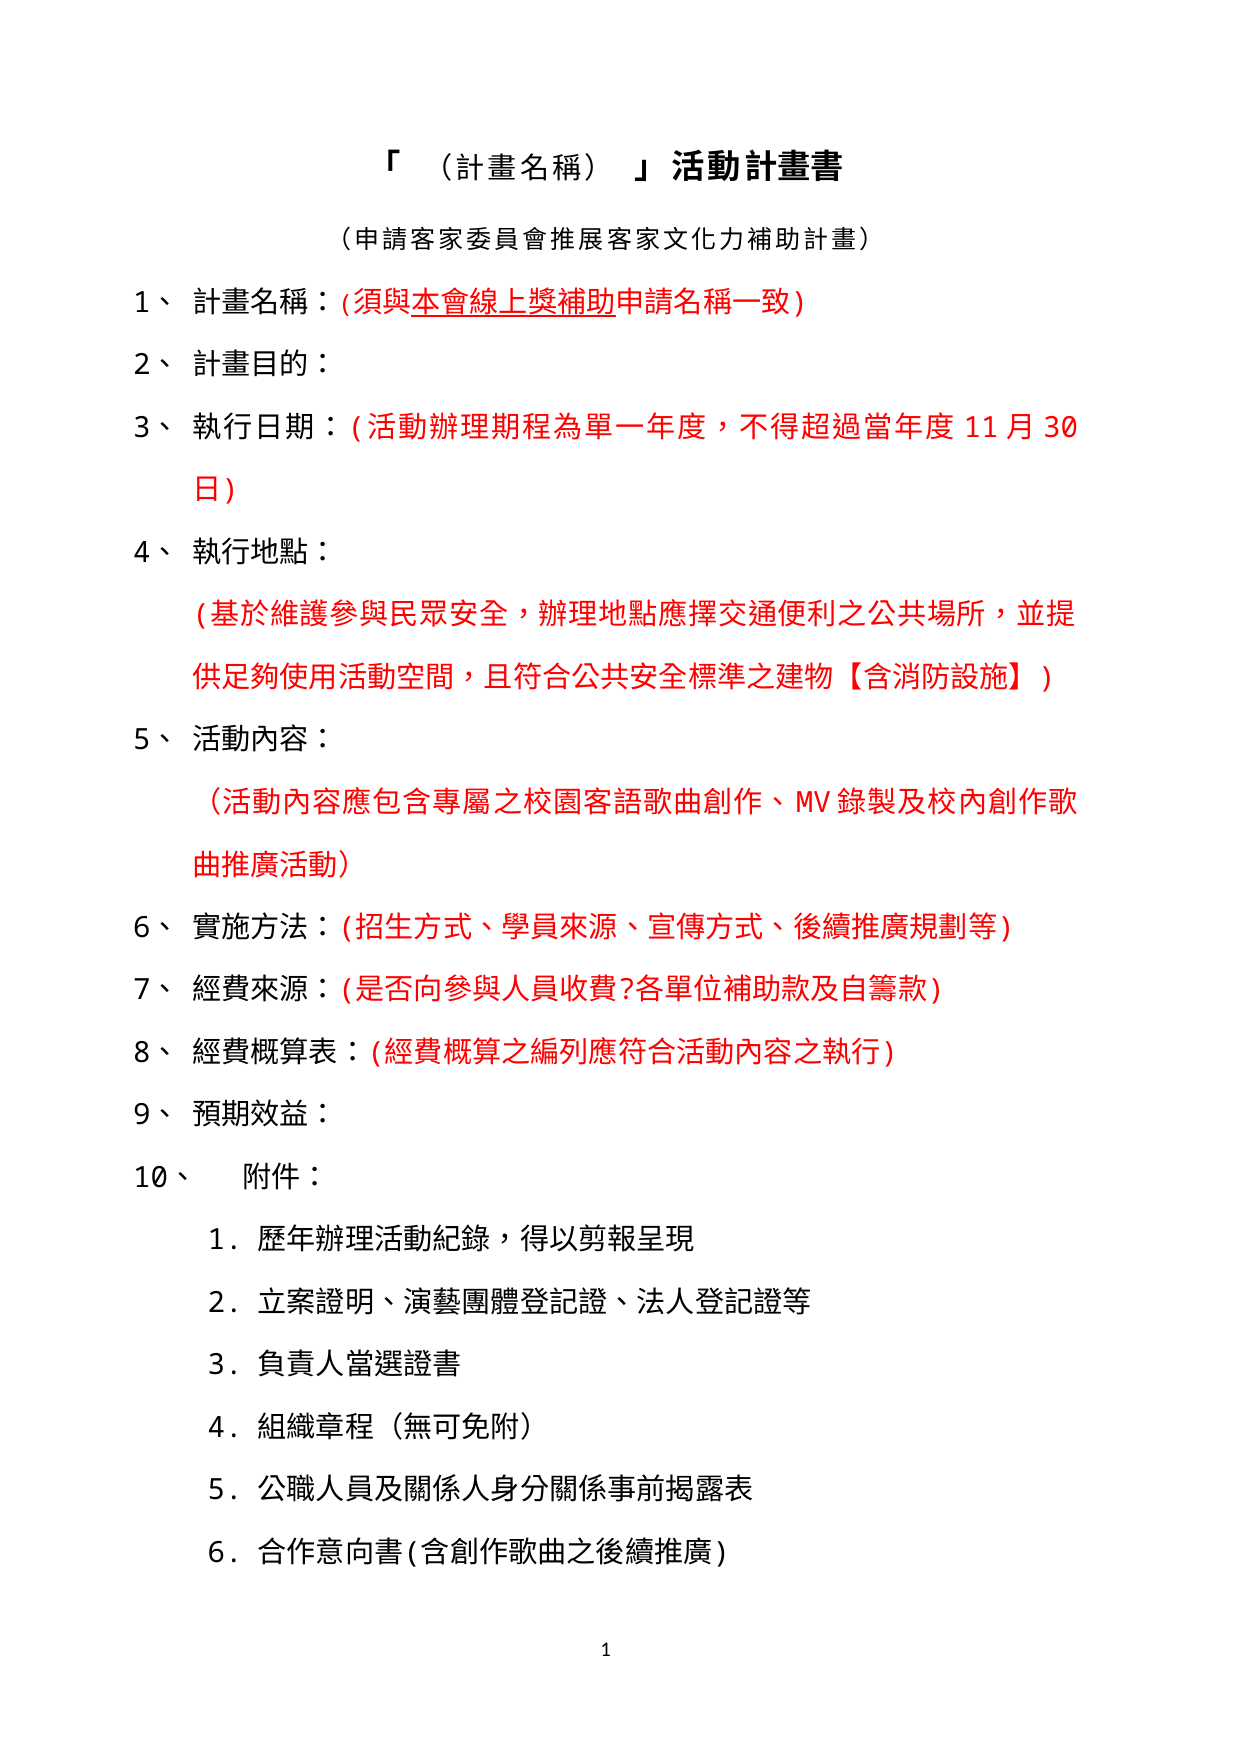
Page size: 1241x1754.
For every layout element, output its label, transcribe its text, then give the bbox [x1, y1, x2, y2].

list 附件： [133, 1133, 1078, 1196]
list 立案證明、演藝團體登記證、法人登記證等 [207, 1258, 1078, 1321]
list 實施方法：(招生方式、學員來源、宣傳方式、後續推廣規劃等) [133, 883, 1078, 946]
list 計畫名稱：(須與本會線上獎補助申請名稱一致) [133, 258, 1078, 321]
list 活動內容： [133, 696, 1078, 758]
list 合作意向書(含創作歌曲之後續推廣) [207, 1508, 1078, 1571]
list 公職人員及關係人身分關係事前揭露表 [207, 1446, 1078, 1508]
list 執行地點： [133, 508, 1078, 571]
list 負責人當選證書 [207, 1321, 1078, 1383]
text （申請客家委員會推展客家文化力補助計畫） [133, 196, 1078, 258]
list 經費概算表：(經費概算之編列應符合活動內容之執行) [133, 1008, 1078, 1071]
list 計畫目的： [133, 321, 1078, 383]
text （活動內容應包含專屬之校園客語歌曲創作、MV錄製及校內創作歌曲推廣活動） [192, 758, 1078, 883]
list 經費來源：(是否向參與人員收費?各單位補助款及自籌款) [133, 946, 1078, 1008]
text (基於維護參與民眾安全，辦理地點應擇交通便利之公共場所，並提供足夠使用活動空間，且符合公共安全標準之建物【含消防設施】) [192, 571, 1078, 696]
list 執行日期：(活動辦理期程為單一年度，不得超過當年度11月30日) [133, 383, 1078, 508]
text 「 （計畫名稱） 」活動計畫書 [133, 123, 1078, 185]
list 組織章程（無可免附） [207, 1383, 1078, 1446]
list 歷年辦理活動紀錄，得以剪報呈現 [207, 1196, 1078, 1258]
list 預期效益： [133, 1071, 1078, 1133]
